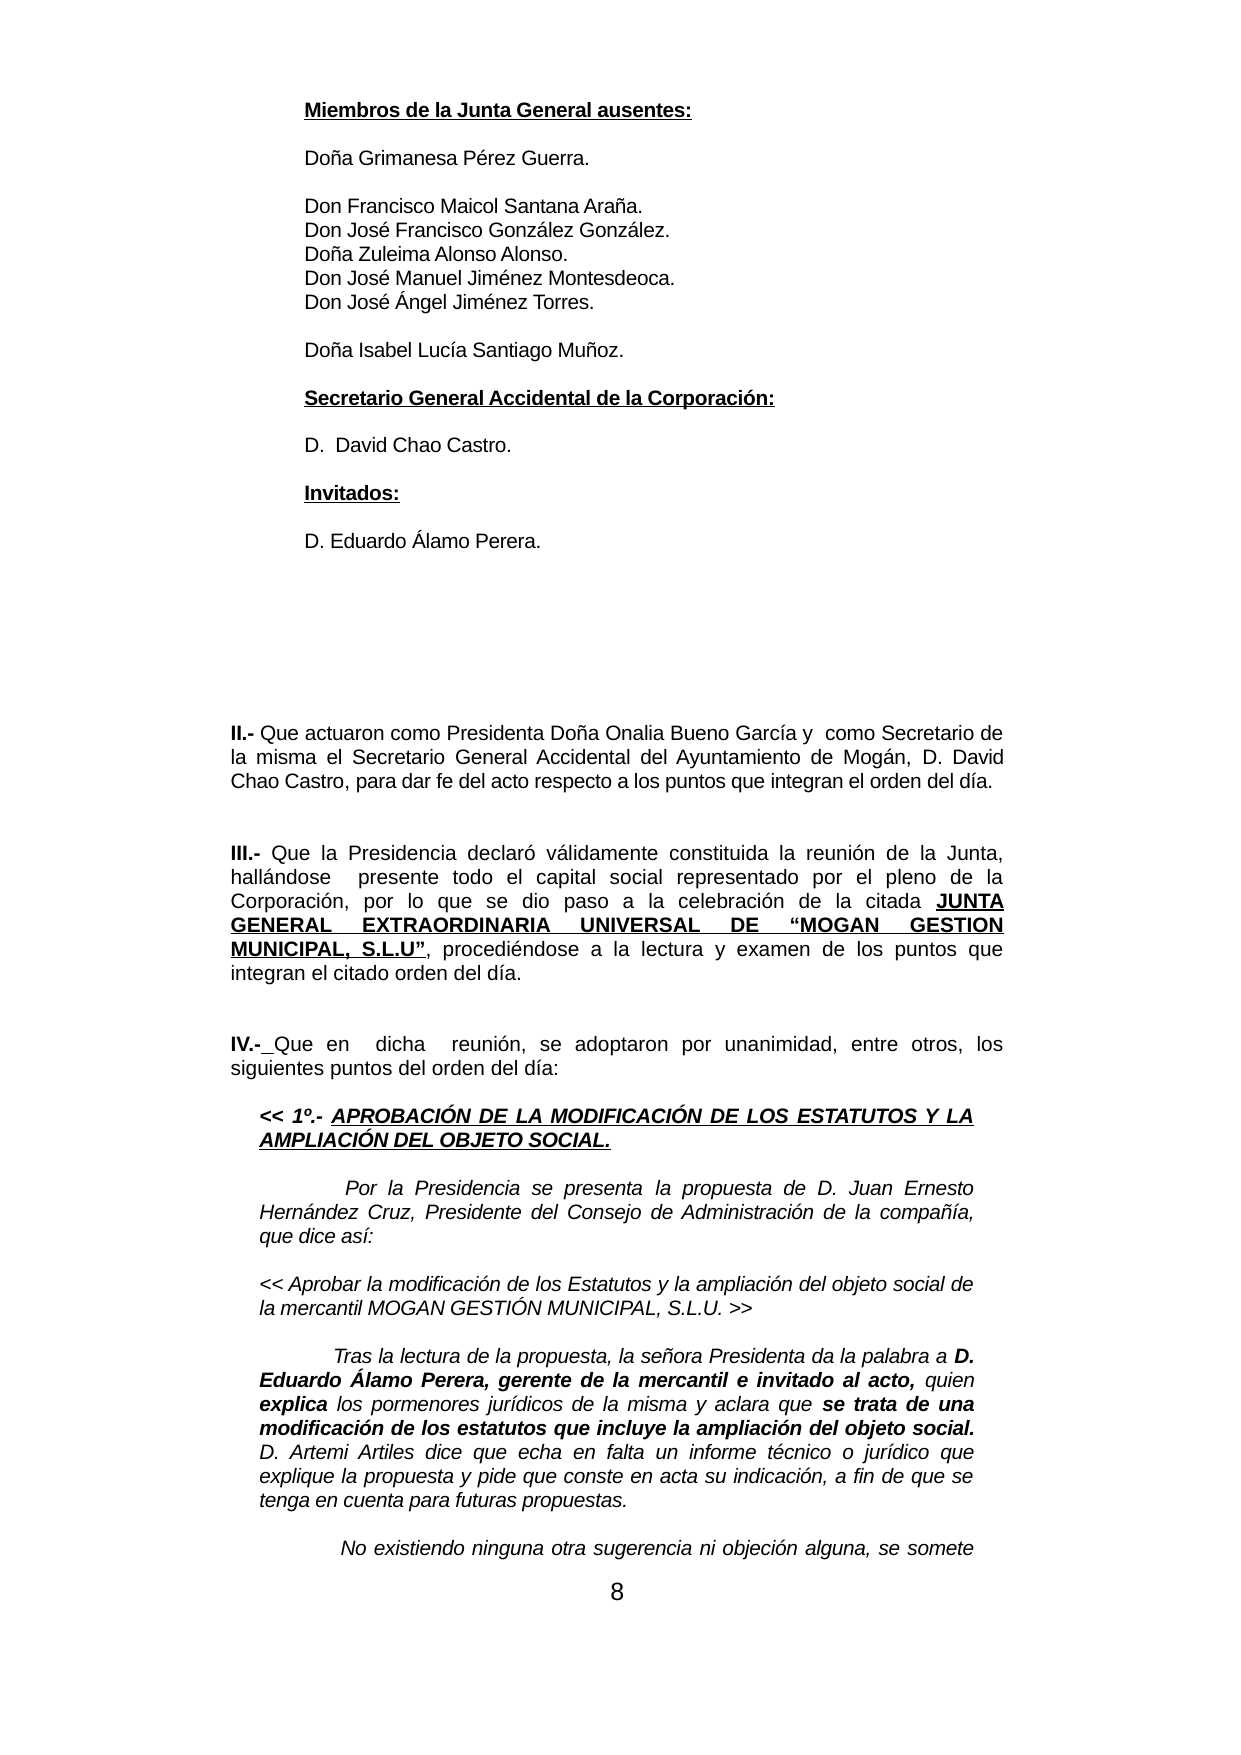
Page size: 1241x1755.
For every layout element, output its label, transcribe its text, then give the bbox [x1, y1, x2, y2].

text Doña Grimanesa Pérez Guerra. [230, 146, 1004, 170]
text IV.- Que en dicha reunión, se adoptaron por unanimidad, entre otros, los siguientes puntos del orden del día: [230, 1032, 1004, 1080]
text D. Eduardo Álamo Perera. [230, 529, 1004, 553]
text Doña Zuleima Alonso Alonso. [230, 242, 1004, 266]
text Miembros de la Junta General ausentes: [230, 98, 1004, 122]
text MUNICIPAL, S.L.U”, procediéndose a la lectura y examen de los puntos que integran el citado orden del día. [230, 934, 1004, 984]
text << Aprobar la modificación de los Estatutos y la ampliación del objeto social de la mercantil MOGAN GESTIÓN MUNICIPAL, S.L.U. >> [259, 1272, 977, 1320]
text Don Francisco Maicol Santana Araña. [230, 194, 1004, 218]
text Don José Manuel Jiménez Montesdeoca. [230, 266, 1004, 289]
text No existiendo ninguna otra sugerencia ni objeción alguna, se somete [259, 1535, 977, 1559]
text Invitados: [230, 481, 1004, 505]
text D. David Chao Castro. [230, 433, 1004, 457]
text Don José Ángel Jiménez Torres. [230, 289, 1004, 313]
text III.- Que la Presidencia declaró válidamente constituida la reunión de la Junta, hallándose presente todo el capital social representado por el pleno de la Corporación, por lo que se dio paso a la celebración de la citada JUNTA GENERAL EXTRAORDINARIA UNIVERSAL DE “MOGAN GESTION [230, 841, 1004, 933]
text II.- Que actuaron como Presidenta Doña Onalia Bueno García y como Secretario de la misma el Secretario General Accidental del Ayuntamiento de Mogán, D. David Chao Castro, para dar fe del acto respecto a los puntos que integran el orden del día. [230, 721, 1004, 793]
text Don José Francisco González González. [230, 218, 1004, 242]
text Por la Presidencia se presenta la propuesta de D. Juan Ernesto Hernández Cruz, Presidente del Consejo de Administración de la compañía, que dice así: [259, 1176, 977, 1248]
text Doña Isabel Lucía Santiago Muñoz. [230, 337, 1004, 361]
text Tras la lectura de la propuesta, la señora Presidenta da la palabra a D. Eduardo Álamo Perera, gerente de la mercantil e invitado al acto, quien explica los pormenores jurídicos de la misma y aclara que se trata de una modificación de los estatutos que incluye la ampliación del objeto social. D. Artemi Artiles dice que echa en falta un informe técnico o jurídico que explique la propuesta y pide que conste en acta su indicación, a fin de que se tenga en cuenta para futuras propuestas. [259, 1344, 977, 1511]
text Secretario General Accidental de la Corporación: [230, 385, 1004, 409]
text << 1º.- APROBACIÓN DE LA MODIFICACIÓN DE LOS ESTATUTOS Y LA AMPLIACIÓN DEL OBJETO SOCIAL. [259, 1104, 977, 1152]
